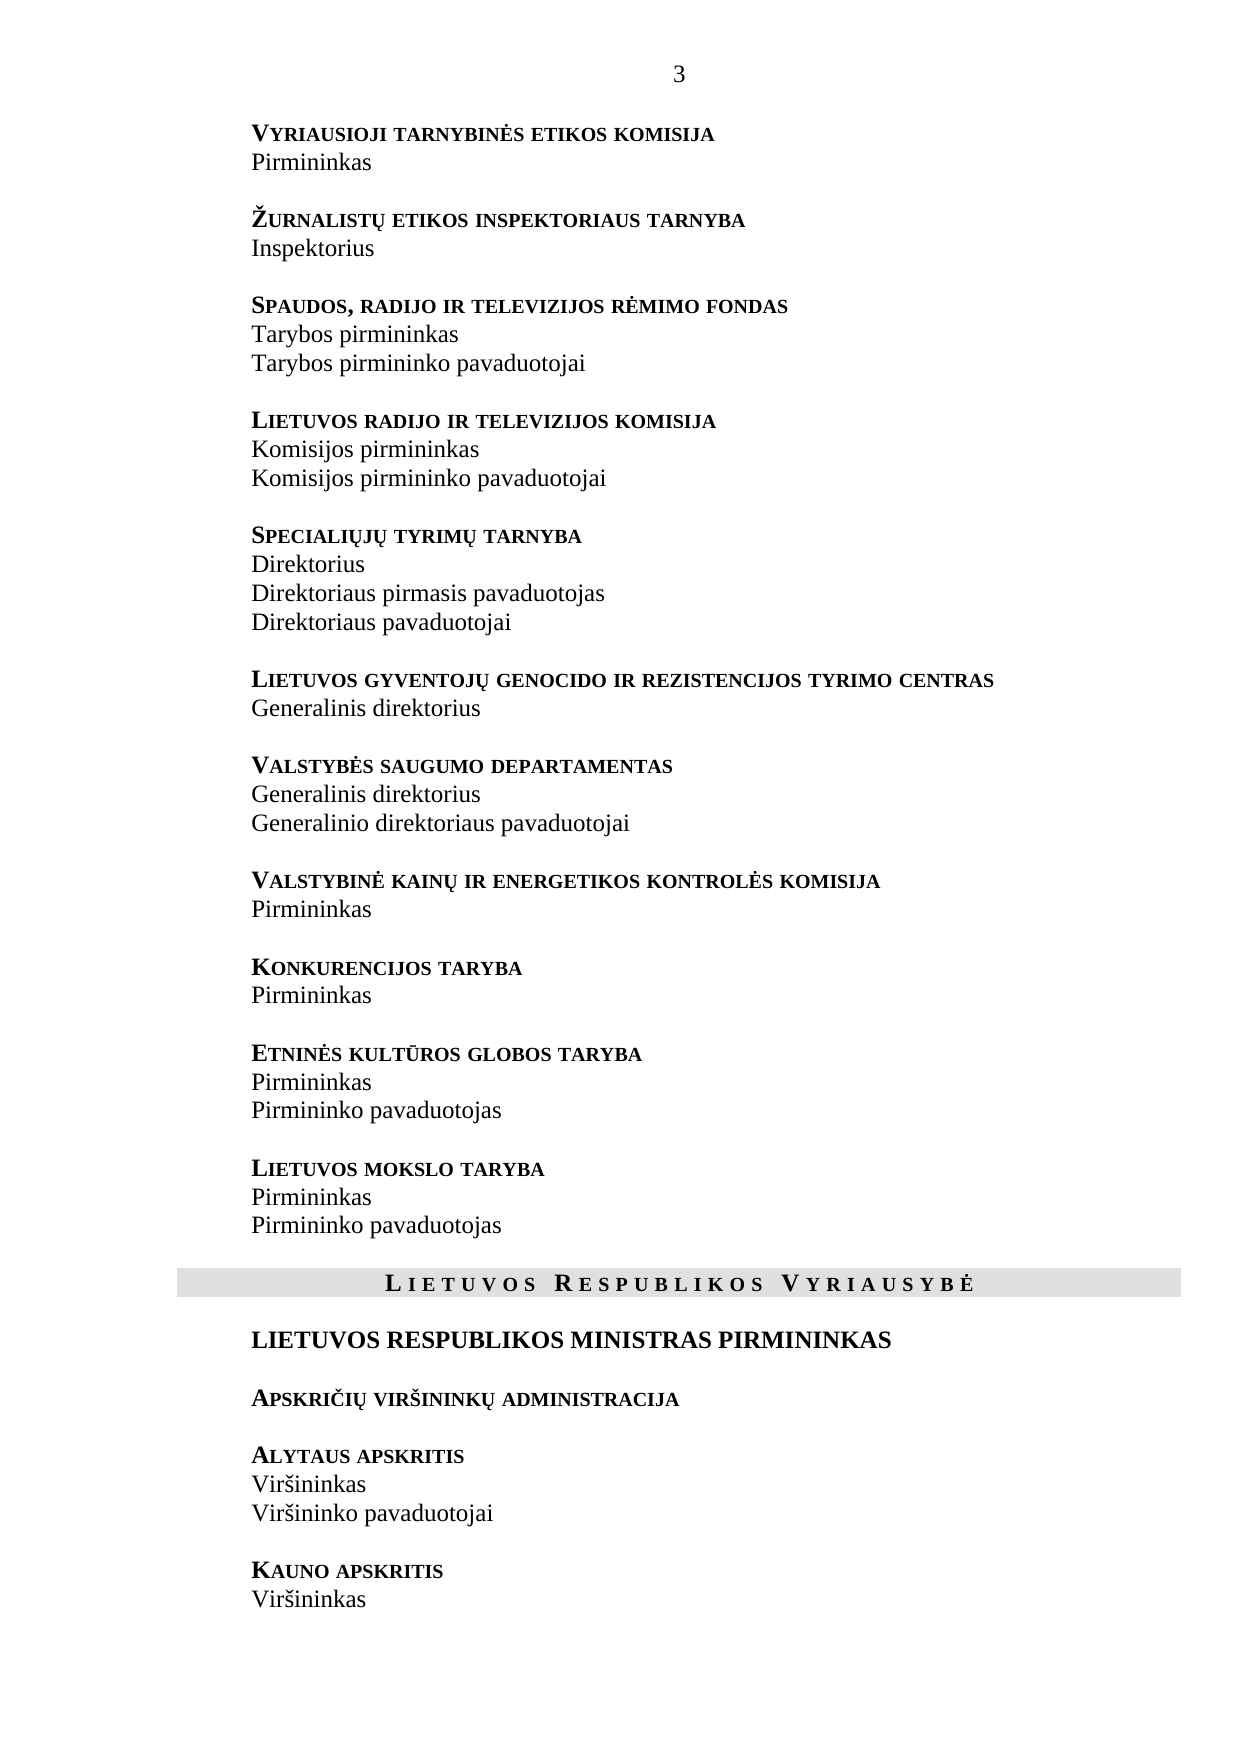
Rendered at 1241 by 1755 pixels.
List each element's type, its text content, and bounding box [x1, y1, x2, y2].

text Pirmininko pavaduotojas [177, 1096, 1181, 1124]
text Komisijos pirmininkas [177, 434, 1181, 463]
text Apskričių viršininkų administracija [177, 1383, 1181, 1412]
text Konkurencijos taryba [177, 952, 1181, 981]
text Valstybinė kainų ir energetikos kontrolės komisija [177, 866, 1181, 894]
text Valstybės saugumo departamentas [177, 751, 1181, 779]
text Direktoriaus pavaduotojai [177, 607, 1181, 636]
text Generalinis direktorius [177, 693, 1181, 722]
text Vyriausioji tarnybinės etikos komisija [177, 118, 1181, 147]
text Viršininko pavaduotojai [177, 1498, 1181, 1527]
text Pirmininkas [177, 894, 1181, 923]
text Etninės kultūros globos taryba [177, 1038, 1181, 1067]
text Pirmininkas [177, 1182, 1181, 1211]
text Generalinis direktorius [177, 779, 1181, 808]
text Alytaus apskritis [177, 1441, 1181, 1469]
text Direktorius [177, 549, 1181, 578]
text LIETUVOS RESPUBLIKOS MINISTRAS PIRMININKAS [177, 1326, 1181, 1354]
text Komisijos pirmininko pavaduotojai [177, 463, 1181, 492]
text Viršininkas [177, 1469, 1181, 1498]
text Tarybos pirmininko pavaduotojai [177, 348, 1181, 377]
text Specialiųjų tyrimų tarnyba [177, 521, 1181, 549]
text Žurnalistų etikos inspektoriaus tarnyba [177, 204, 1181, 233]
text Pirmininkas [177, 1067, 1181, 1096]
text Lietuvos radijo ir televizijos komisija [177, 406, 1181, 434]
text Generalinio direktoriaus pavaduotojai [177, 808, 1181, 837]
text Pirmininkas [177, 981, 1181, 1009]
text Inspektorius [177, 233, 1181, 262]
text Tarybos pirmininkas [177, 319, 1181, 348]
text Lietuvos gyventojų genocido ir rezistencijos tyrimo centras [177, 664, 1181, 693]
text Spaudos, radijo ir televizijos rėmimo fondas [177, 291, 1181, 319]
text Lietuvos mokslo taryba [177, 1153, 1181, 1182]
text Pirmininko pavaduotojas [177, 1211, 1181, 1239]
text Kauno apskritis [177, 1556, 1181, 1584]
text Direktoriaus pirmasis pavaduotojas [177, 578, 1181, 607]
table_header Lietuvos Respublikos Vyriausybė [177, 1268, 1181, 1297]
text Viršininkas [177, 1584, 1181, 1613]
text Pirmininkas [177, 147, 1181, 176]
